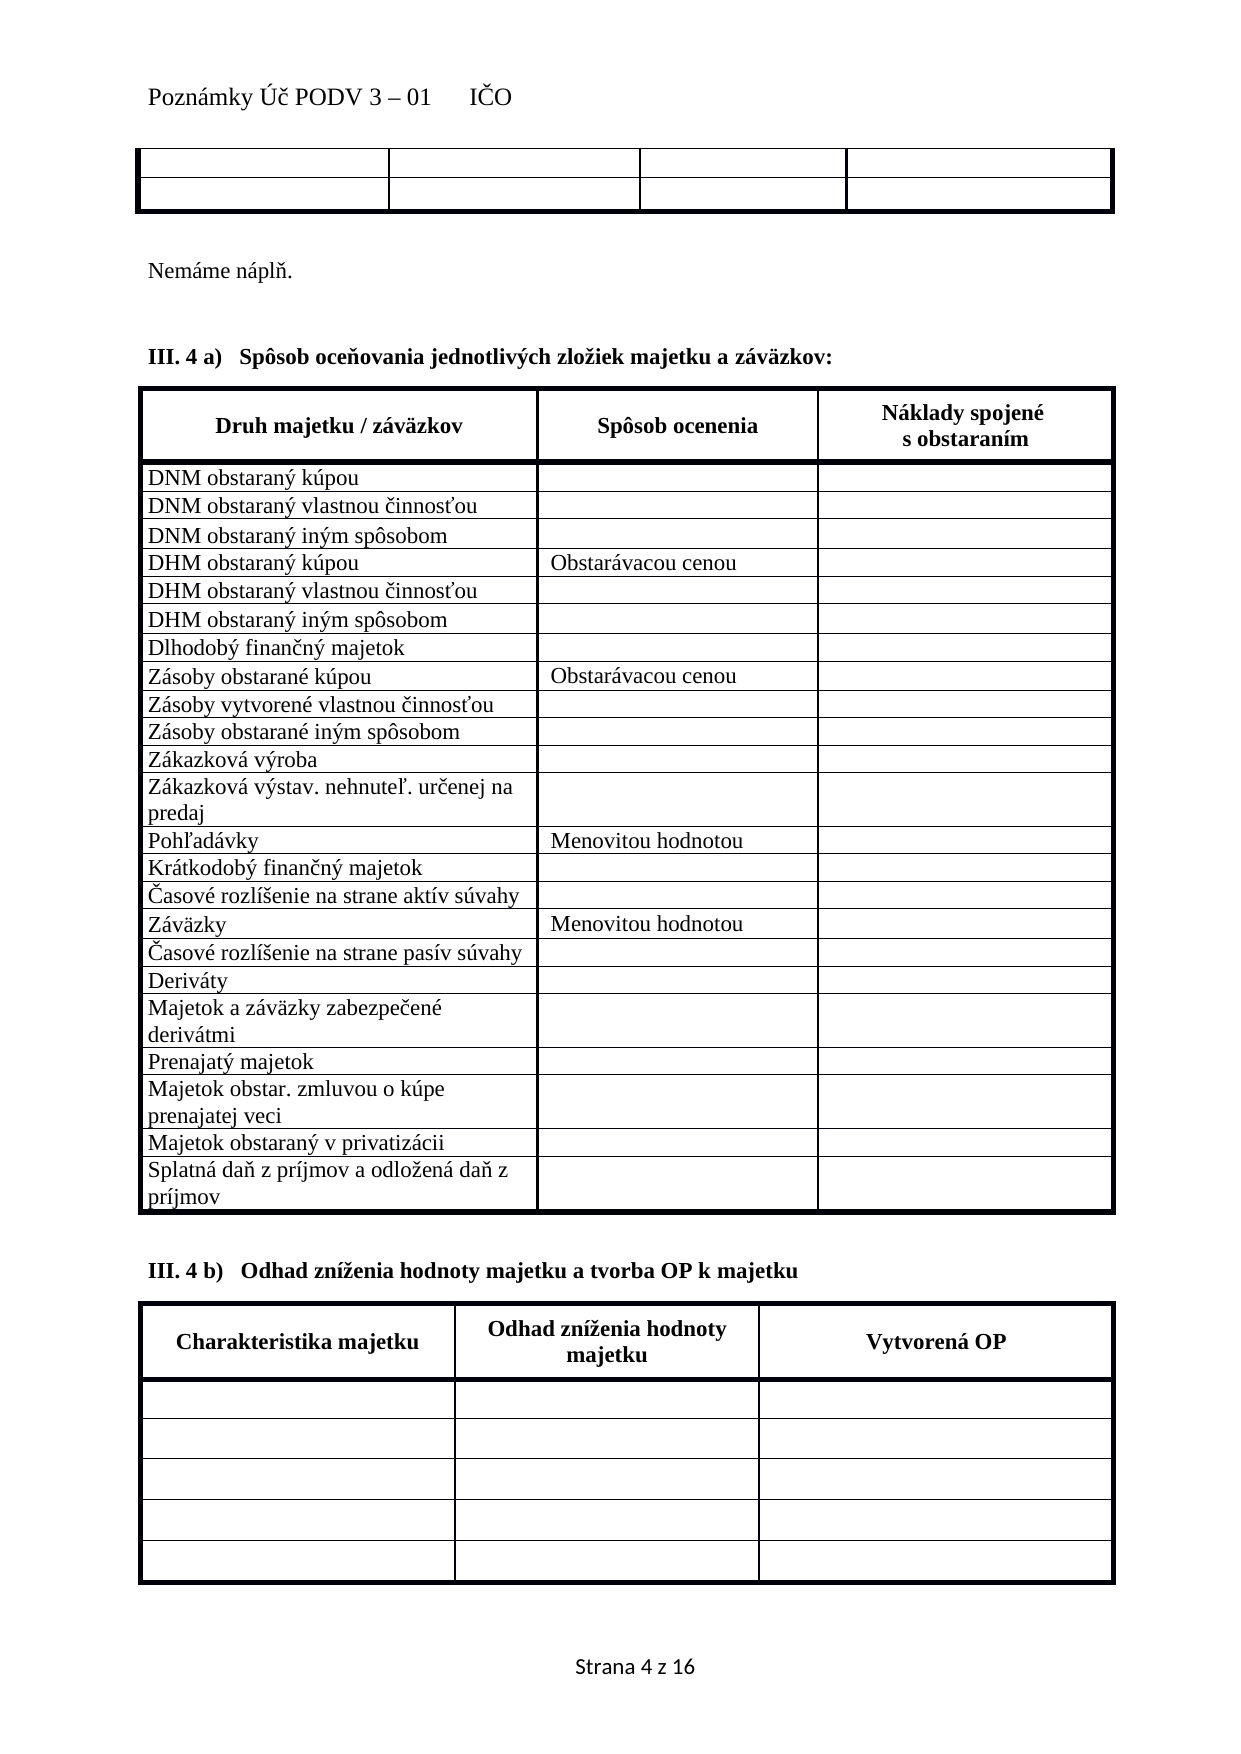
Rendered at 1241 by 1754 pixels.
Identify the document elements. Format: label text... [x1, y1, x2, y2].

table_cell Prenajatý majetok [143, 1048, 536, 1074]
table_cell [539, 1129, 817, 1156]
table_cell [760, 1541, 1111, 1580]
table_cell [539, 746, 817, 772]
table_cell Zásoby obstarané iným spôsobom [143, 718, 536, 745]
table_cell Pohľadávky [143, 827, 536, 853]
table_cell [819, 967, 1111, 993]
table_cell [819, 773, 1111, 826]
table_cell [456, 1382, 758, 1418]
table_cell Majetok obstaraný v privatizácii [143, 1129, 536, 1156]
table_cell [819, 909, 1111, 937]
table_cell Časové rozlíšenie na strane pasív súvahy [143, 939, 536, 966]
table_cell [819, 718, 1111, 745]
table_cell Zákazková výroba [143, 746, 536, 772]
table_cell [143, 1541, 454, 1580]
table_cell Dlhodobý finančný majetok [143, 634, 536, 661]
table_cell [848, 149, 1110, 177]
table_cell [760, 1419, 1111, 1458]
table_cell Krátkodobý finančný majetok [143, 854, 536, 881]
table_cell [143, 1382, 454, 1418]
table_header Odhad zníženia hodnoty majetku [456, 1306, 758, 1377]
table_cell [539, 994, 817, 1047]
table_cell DHM obstaraný kúpou [143, 549, 536, 576]
table_cell [456, 1500, 758, 1539]
table_cell [760, 1459, 1111, 1499]
table_cell [539, 519, 817, 548]
table_cell [390, 178, 639, 208]
table_cell Splatná daň z príjmov a odložená daň z príjmov [143, 1157, 536, 1209]
table_cell [539, 634, 817, 661]
table_cell [819, 662, 1111, 689]
table_cell [539, 604, 817, 632]
table_cell [539, 718, 817, 745]
text III. 4 b) Odhad zníženia hodnoty majetku a tvorba OP k majetku [148, 1257, 1122, 1284]
table_cell [539, 577, 817, 603]
table_cell [819, 492, 1111, 518]
table_cell [819, 604, 1111, 632]
table_cell [819, 882, 1111, 908]
table_cell [760, 1500, 1111, 1539]
table_cell [819, 827, 1111, 853]
table_cell [760, 1382, 1111, 1418]
text Nemáme náplň. [148, 257, 1122, 283]
table_cell [819, 465, 1111, 491]
table_cell Zásoby obstarané kúpou [143, 662, 536, 689]
table_cell [539, 967, 817, 993]
table_cell Časové rozlíšenie na strane aktív súvahy [143, 882, 536, 908]
table_cell [143, 1419, 454, 1458]
table_cell [819, 1075, 1111, 1128]
table_cell [819, 854, 1111, 881]
table_cell [539, 492, 817, 518]
table_cell [539, 773, 817, 826]
table_cell [819, 939, 1111, 966]
table_cell Menovitou hodnotou [539, 909, 817, 937]
table_cell Záväzky [143, 909, 536, 937]
table_header Druh majetku / záväzkov [143, 391, 536, 459]
table_cell DNM obstaraný iným spôsobom [143, 519, 536, 548]
table_cell [819, 1157, 1111, 1209]
table_cell [819, 994, 1111, 1047]
table_cell [819, 691, 1111, 717]
table_cell [456, 1459, 758, 1499]
table_cell Menovitou hodnotou [539, 827, 817, 853]
table_cell Deriváty [143, 967, 536, 993]
table_cell [848, 178, 1110, 208]
table_cell [819, 519, 1111, 548]
table_cell [143, 1500, 454, 1539]
table_cell [539, 939, 817, 966]
table_cell DHM obstaraný vlastnou činnosťou [143, 577, 536, 603]
table_cell [143, 1459, 454, 1499]
table_cell [641, 149, 845, 177]
table_cell [539, 1048, 817, 1074]
table_cell [539, 1157, 817, 1209]
table_cell [539, 1075, 817, 1128]
table_cell Zásoby vytvorené vlastnou činnosťou [143, 691, 536, 717]
table_cell Majetok a záväzky zabezpečené derivátmi [143, 994, 536, 1047]
table_cell Zákazková výstav. nehnuteľ. určenej na predaj [143, 773, 536, 826]
table_header Náklady spojené s obstaraním [819, 391, 1111, 459]
table_cell [141, 178, 388, 208]
table_cell Obstarávacou cenou [539, 549, 817, 576]
table_cell [641, 178, 845, 208]
table_cell [456, 1541, 758, 1580]
table_cell [819, 1048, 1111, 1074]
table_header Spôsob ocenenia [539, 391, 817, 459]
table_cell [539, 854, 817, 881]
table_cell [819, 549, 1111, 576]
table_header Vytvorená OP [760, 1306, 1111, 1377]
table_cell [539, 465, 817, 491]
table_header Charakteristika majetku [143, 1306, 454, 1377]
table_cell [819, 1129, 1111, 1156]
table_cell [141, 149, 388, 177]
text III. 4 a) Spôsob oceňovania jednotlivých zložiek majetku a záväzkov: [148, 343, 1122, 369]
table_cell [539, 882, 817, 908]
table_cell DNM obstaraný kúpou [143, 465, 536, 491]
table_cell DNM obstaraný vlastnou činnosťou [143, 492, 536, 518]
table_cell [390, 149, 639, 177]
table_cell DHM obstaraný iným spôsobom [143, 604, 536, 632]
table_cell [539, 691, 817, 717]
table_cell Majetok obstar. zmluvou o kúpe prenajatej veci [143, 1075, 536, 1128]
table_cell [456, 1419, 758, 1458]
table_cell Obstarávacou cenou [539, 662, 817, 689]
table_cell [819, 577, 1111, 603]
table_cell [819, 746, 1111, 772]
table_cell [819, 634, 1111, 661]
